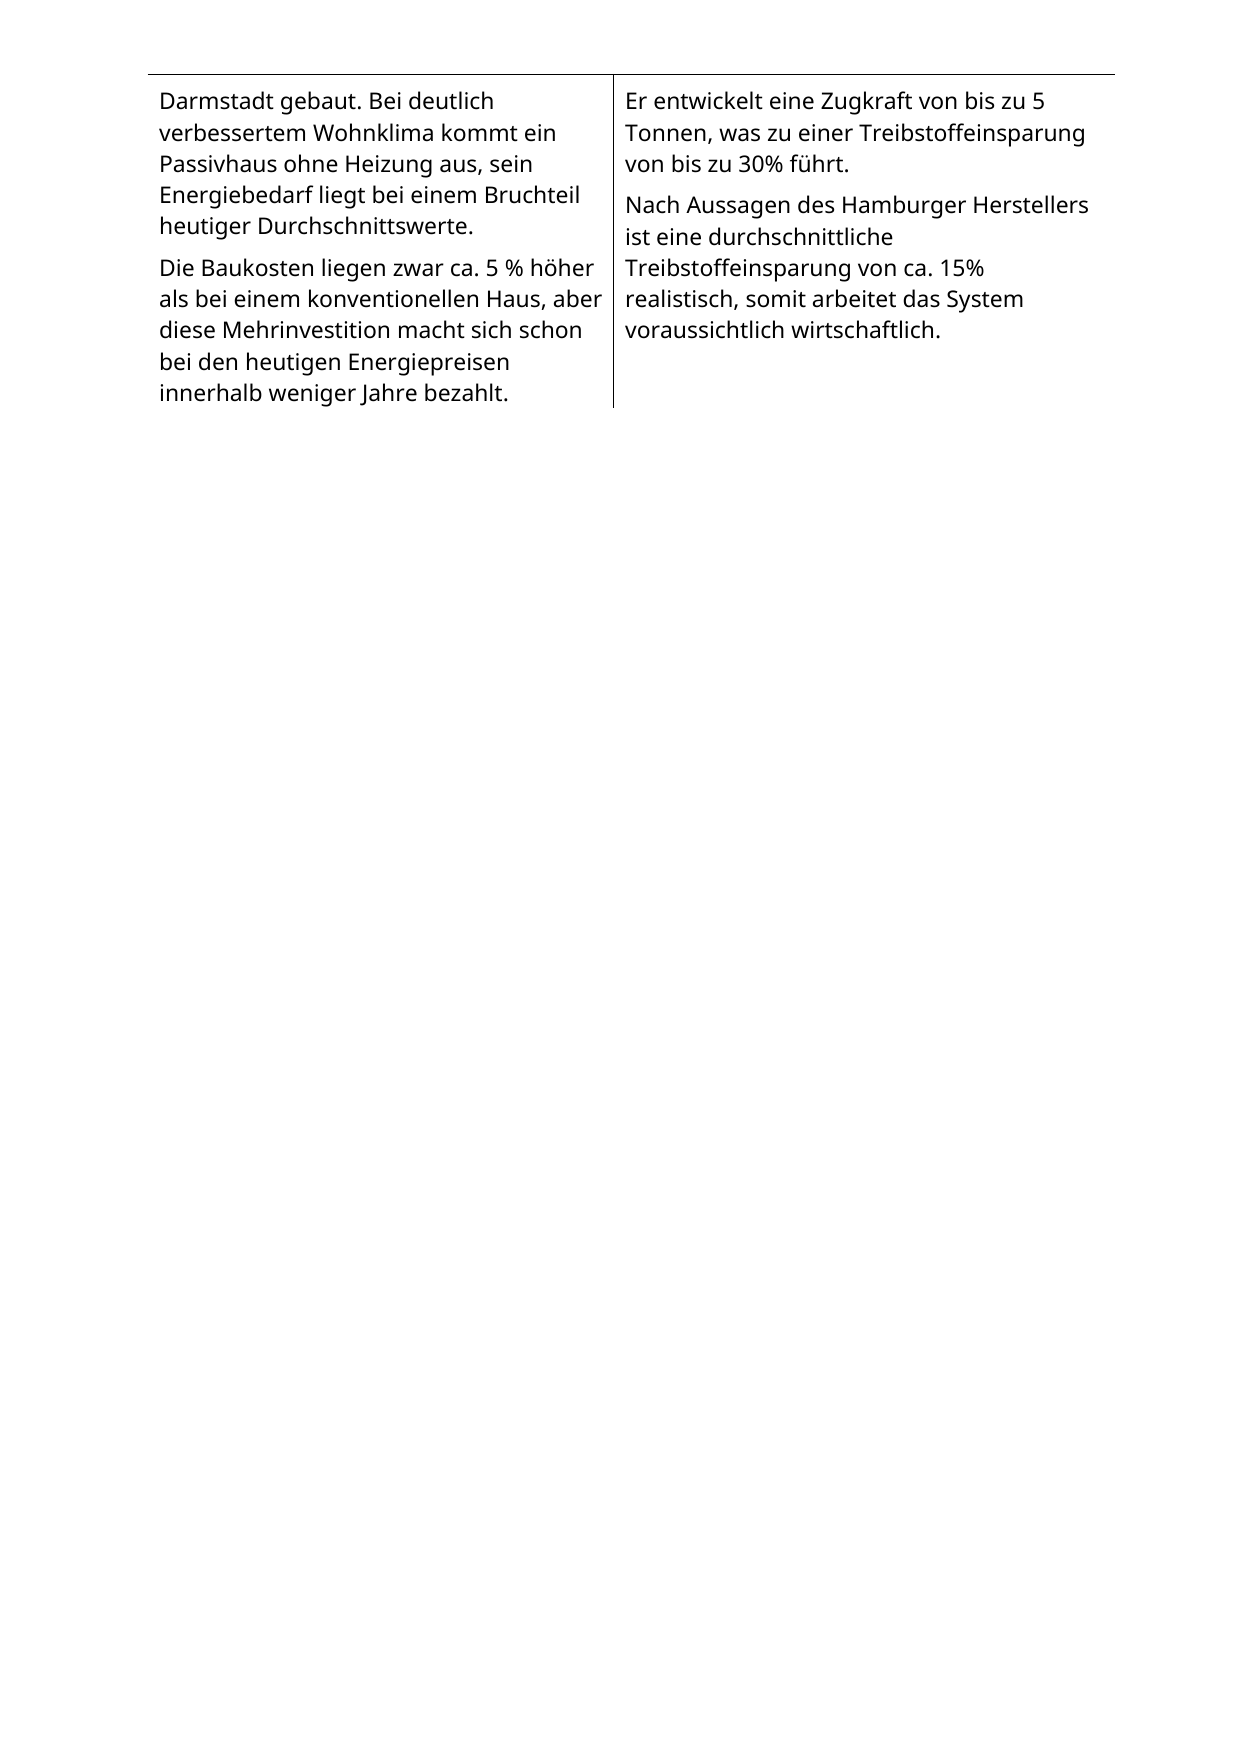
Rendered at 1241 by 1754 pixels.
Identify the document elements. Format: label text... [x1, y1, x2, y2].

table_cell Er entwickelt eine Zugkraft von bis zu 5 Tonnen, was zu einer Treibstoffeinsparung von bis zu 30% führt. Nach Aussagen des Hamburger Herstellers ist eine durchschnittliche Treibstoffeinsparung von ca. 15% realistisch, somit arbeitet das System voraussichtlich wirtschaftlich. [614, 75, 1115, 408]
table_cell Darmstadt gebaut. Bei deutlich verbessertem Wohnklima kommt ein Passivhaus ohne Heizung aus, sein Energiebedarf liegt bei einem Bruchteil heutiger Durchschnittswerte. Die Baukosten liegen zwar ca. 5 % höher als bei einem konventionellen Haus, aber diese Mehrinvestition macht sich schon bei den heutigen Energiepreisen innerhalb weniger Jahre bezahlt. [148, 75, 613, 408]
